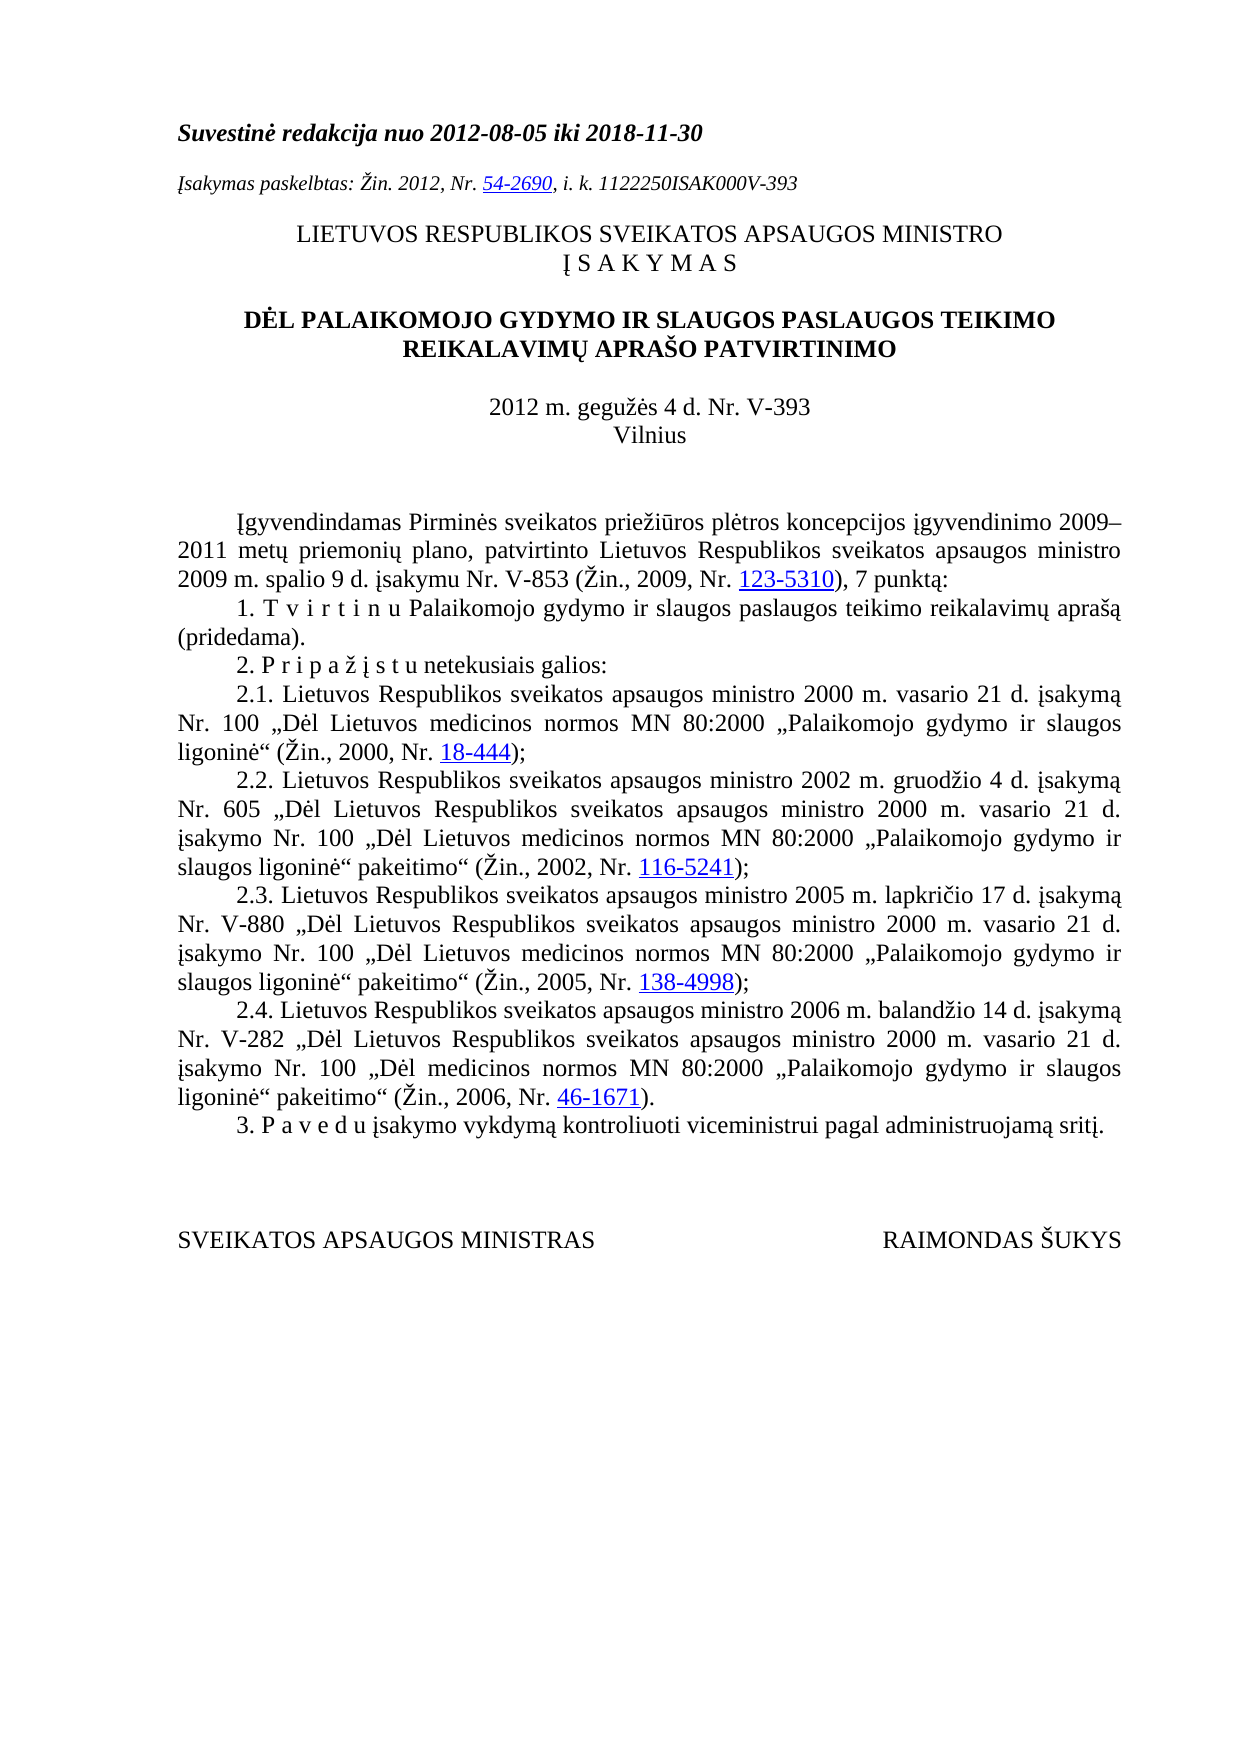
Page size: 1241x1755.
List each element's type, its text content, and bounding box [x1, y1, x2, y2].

text 3. P a v e d u įsakymo vykdymą kontroliuoti viceministrui pagal administruojamą sritį. [177, 1110, 1122, 1139]
text 2.4. Lietuvos Respublikos sveikatos apsaugos ministro 2006 m. balandžio 14 d. įsakymą Nr. V-282 „Dėl Lietuvos Respublikos sveikatos apsaugos ministro 2000 m. vasario 21 d. įsakymo Nr. 100 „Dėl medicinos normos MN 80:2000 „Palaikomojo gydymo ir slaugos ligoninė“ pakeitimo“ (Žin., 2006, Nr. 46-1671). [177, 995, 1122, 1110]
text DĖL PALAIKOMOJO GYDYMO IR SLAUGOS PASLAUGOS TEIKIMO REIKALAVIMŲ APRAŠO PATVIRTINIMO [177, 305, 1122, 363]
text 1. T v i r t i n u Palaikomojo gydymo ir slaugos paslaugos teikimo reikalavimų aprašą (pridedama). [177, 593, 1122, 650]
text Įsakymas paskelbtas: Žin. 2012, Nr. 54-2690, i. k. 1122250ISAK000V-393 [177, 171, 1122, 195]
text LIETUVOS RESPUBLIKOS SVEIKATOS APSAUGOS MINISTRO [177, 219, 1122, 248]
text Vilnius [177, 420, 1122, 449]
text 2.2. Lietuvos Respublikos sveikatos apsaugos ministro 2002 m. gruodžio 4 d. įsakymą Nr. 605 „Dėl Lietuvos Respublikos sveikatos apsaugos ministro 2000 m. vasario 21 d. įsakymo Nr. 100 „Dėl Lietuvos medicinos normos MN 80:2000 „Palaikomojo gydymo ir slaugos ligoninė“ pakeitimo“ (Žin., 2002, Nr. 116-5241); [177, 765, 1122, 880]
text SVEIKATOS APSAUGOS MINISTRAS RAIMONDAS ŠUKYS [177, 1225, 1122, 1254]
text 2. P r i p a ž į s t u netekusiais galios: [177, 650, 1122, 679]
text Įgyvendindamas Pirminės sveikatos priežiūros plėtros koncepcijos įgyvendinimo 2009–2011 metų priemonių plano, patvirtinto Lietuvos Respublikos sveikatos apsaugos ministro 2009 m. spalio 9 d. įsakymu Nr. V-853 (Žin., 2009, Nr. 123-5310), 7 punktą: [177, 507, 1122, 593]
text 2.3. Lietuvos Respublikos sveikatos apsaugos ministro 2005 m. lapkričio 17 d. įsakymą Nr. V-880 „Dėl Lietuvos Respublikos sveikatos apsaugos ministro 2000 m. vasario 21 d. įsakymo Nr. 100 „Dėl Lietuvos medicinos normos MN 80:2000 „Palaikomojo gydymo ir slaugos ligoninė“ pakeitimo“ (Žin., 2005, Nr. 138-4998); [177, 880, 1122, 995]
text 2.1. Lietuvos Respublikos sveikatos apsaugos ministro 2000 m. vasario 21 d. įsakymą Nr. 100 „Dėl Lietuvos medicinos normos MN 80:2000 „Palaikomojo gydymo ir slaugos ligoninė“ (Žin., 2000, Nr. 18-444); [177, 679, 1122, 765]
text 2012 m. gegužės 4 d. Nr. V-393 [177, 392, 1122, 420]
text Į S A K Y M A S [177, 248, 1122, 277]
text Suvestinė redakcija nuo 2012-08-05 iki 2018-11-30 [177, 118, 1122, 147]
